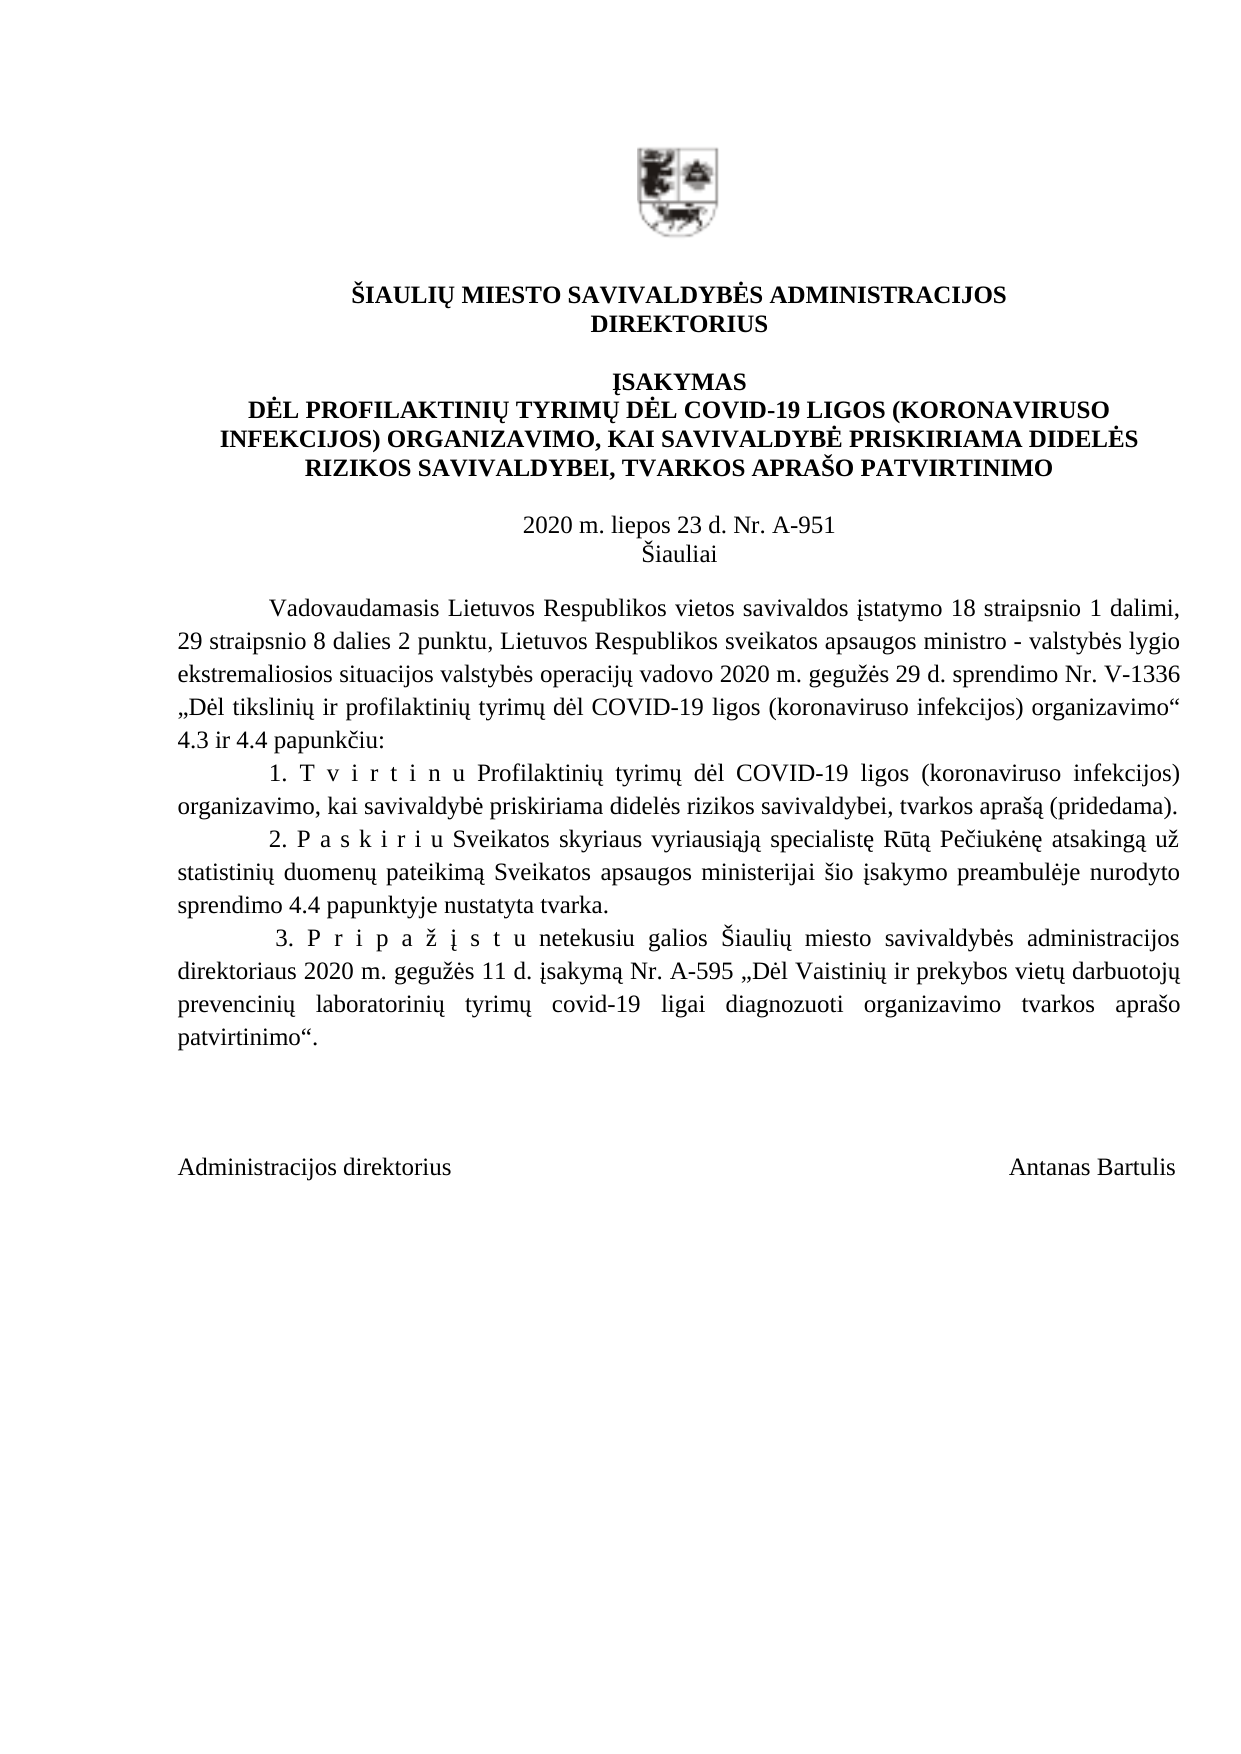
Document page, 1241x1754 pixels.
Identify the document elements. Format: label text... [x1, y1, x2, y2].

text Vadovaudamasis Lietuvos Respublikos vietos savivaldos įstatymo 18 straipsnio 1 dalimi, 29 straipsnio 8 dalies 2 punktu, Lietuvos Respublikos sveikatos apsaugos ministro - valstybės lygio ekstremaliosios situacijos valstybės operacijų vadovo 2020 m. gegužės 29 d. sprendimo Nr. V-1336 „Dėl tikslinių ir profilaktinių tyrimų dėl COVID-19 ligos (koronaviruso infekcijos) organizavimo“ 4.3 ir 4.4 papunkčiu: [177, 593, 1181, 754]
text ŠIAULIŲ MIESTO SAVIVALDYBĖS ADMINISTRACIJOS [177, 280, 1181, 309]
text 2020 m. liepos 23 d. Nr. A-951 [177, 510, 1181, 539]
text DIREKTORIUS [177, 309, 1181, 338]
text 2. P a s k i r i u Sveikatos skyriaus vyriausiąją specialistę Rūtą Pečiukėnę atsakingą už statistinių duomenų pateikimą Sveikatos apsaugos ministerijai šio įsakymo preambulėje nurodyto sprendimo 4.4 papunktyje nustatyta tvarka. [177, 824, 1181, 919]
text 3. P r i p a ž į s t u netekusiu galios Šiaulių miesto savivaldybės administracijos direktoriaus 2020 m. gegužės 11 d. įsakymą Nr. A-595 „Dėl Vaistinių ir prekybos vietų darbuotojų prevencinių laboratorinių tyrimų covid-19 ligai diagnozuoti organizavimo tvarkos aprašo patvirtinimo“. [177, 923, 1181, 1051]
text Administracijos direktorius Antanas Bartulis [177, 1141, 1181, 1184]
text Šiauliai [177, 539, 1181, 568]
text 1. T v i r t i n u Profilaktinių tyrimų dėl COVID-19 ligos (koronaviruso infekcijos) organizavimo, kai savivaldybė priskiriama didelės rizikos savivaldybei, tvarkos aprašą (pridedama). [177, 758, 1181, 820]
text ĮSAKYMAS [177, 367, 1181, 395]
text DĖL PROFILAKTINIŲ TYRIMŲ DĖL COVID-19 LIGOS (KORONAVIRUSO INFEKCIJOS) ORGANIZAVIMO, KAI SAVIVALDYBĖ PRISKIRIAMA DIDELĖS RIZIKOS SAVIVALDYBEI, TVARKOS APRAŠO PATVIRTINIMO [177, 395, 1181, 482]
